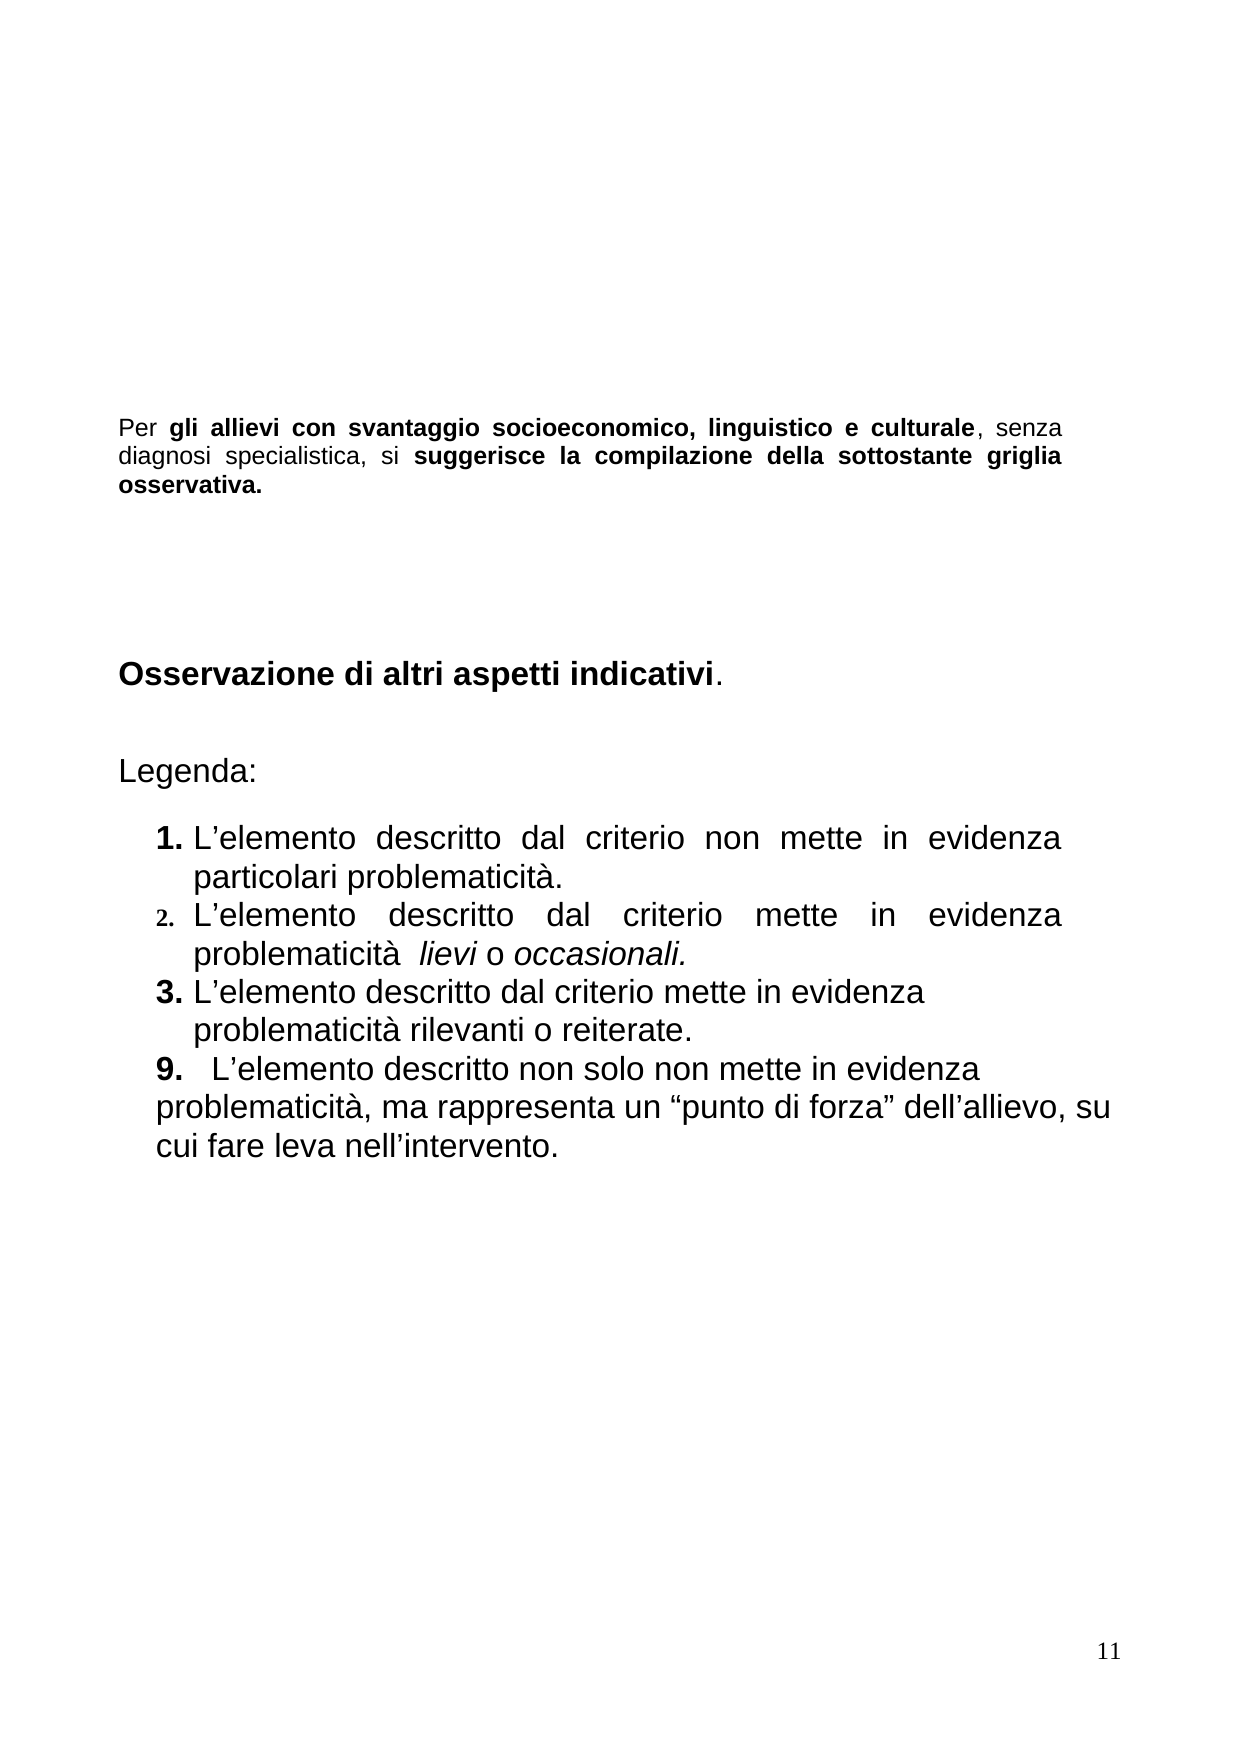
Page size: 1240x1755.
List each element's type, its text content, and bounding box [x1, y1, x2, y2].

list L’elemento descritto dal criterio mette in evidenza problematicità rilevanti o reiterate. [156, 972, 1121, 1049]
list L’elemento descritto dal criterio mette in evidenza problematicità lievi o occasionali. [156, 895, 1062, 972]
text Osservazione di altri aspetti indicativi. [118, 654, 1062, 692]
list L’elemento descritto dal criterio non mette in evidenza particolari problematicità. [156, 818, 1062, 895]
text 9. L’elemento descritto non solo non mette in evidenza problematicità, ma rappresenta un “punto di forza” dell’allievo, su cui fare leva nell’intervento. [156, 1049, 1121, 1164]
text Legenda: [118, 751, 1062, 789]
text Per gli allievi con svantaggio socioeconomico, linguistico e culturale, senza diagnosi specialistica, si suggerisce la compilazione della sottostante griglia osservativa. [118, 413, 1062, 499]
